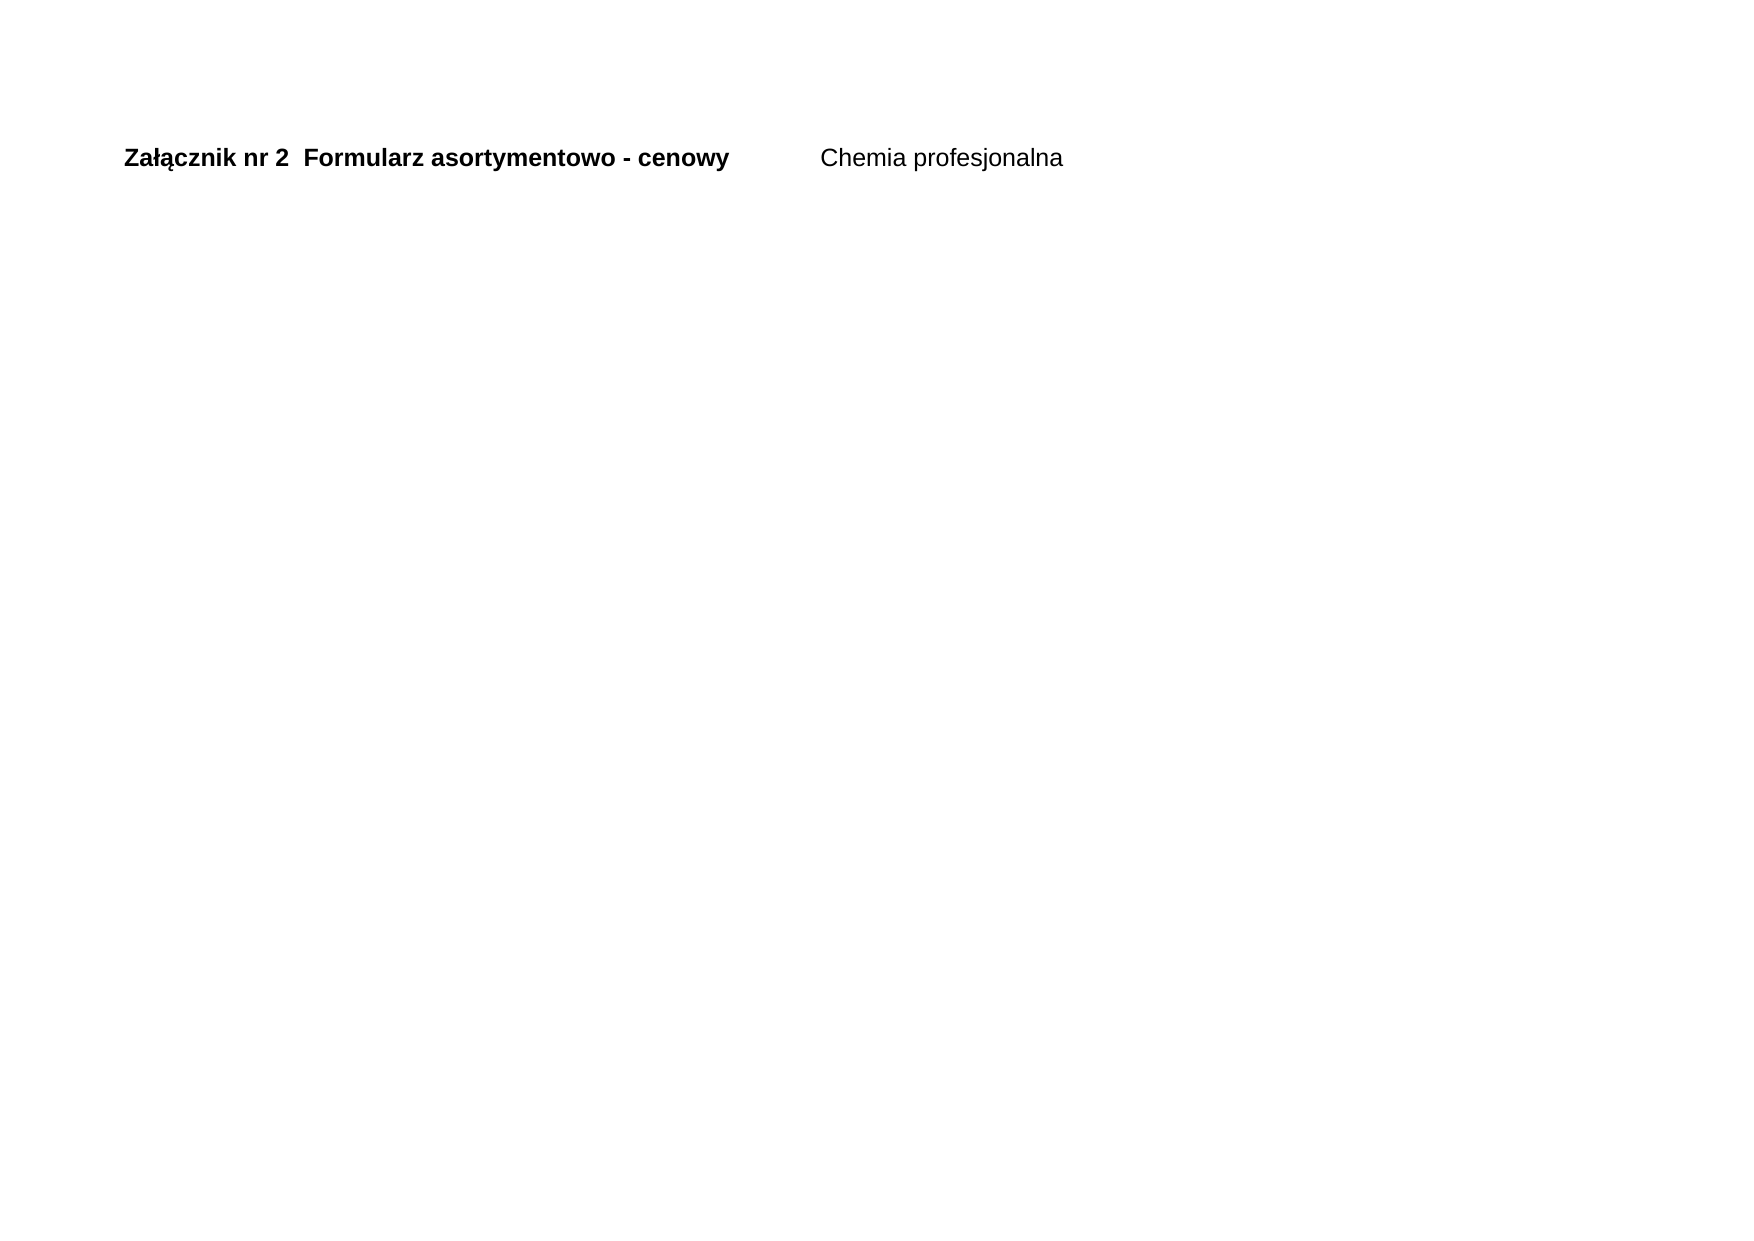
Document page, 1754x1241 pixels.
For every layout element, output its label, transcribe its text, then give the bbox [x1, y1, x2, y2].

subtitle Załącznik nr 2 Formularz asortymentowo - cenowy Chemia profesjonalna [124, 143, 1636, 172]
